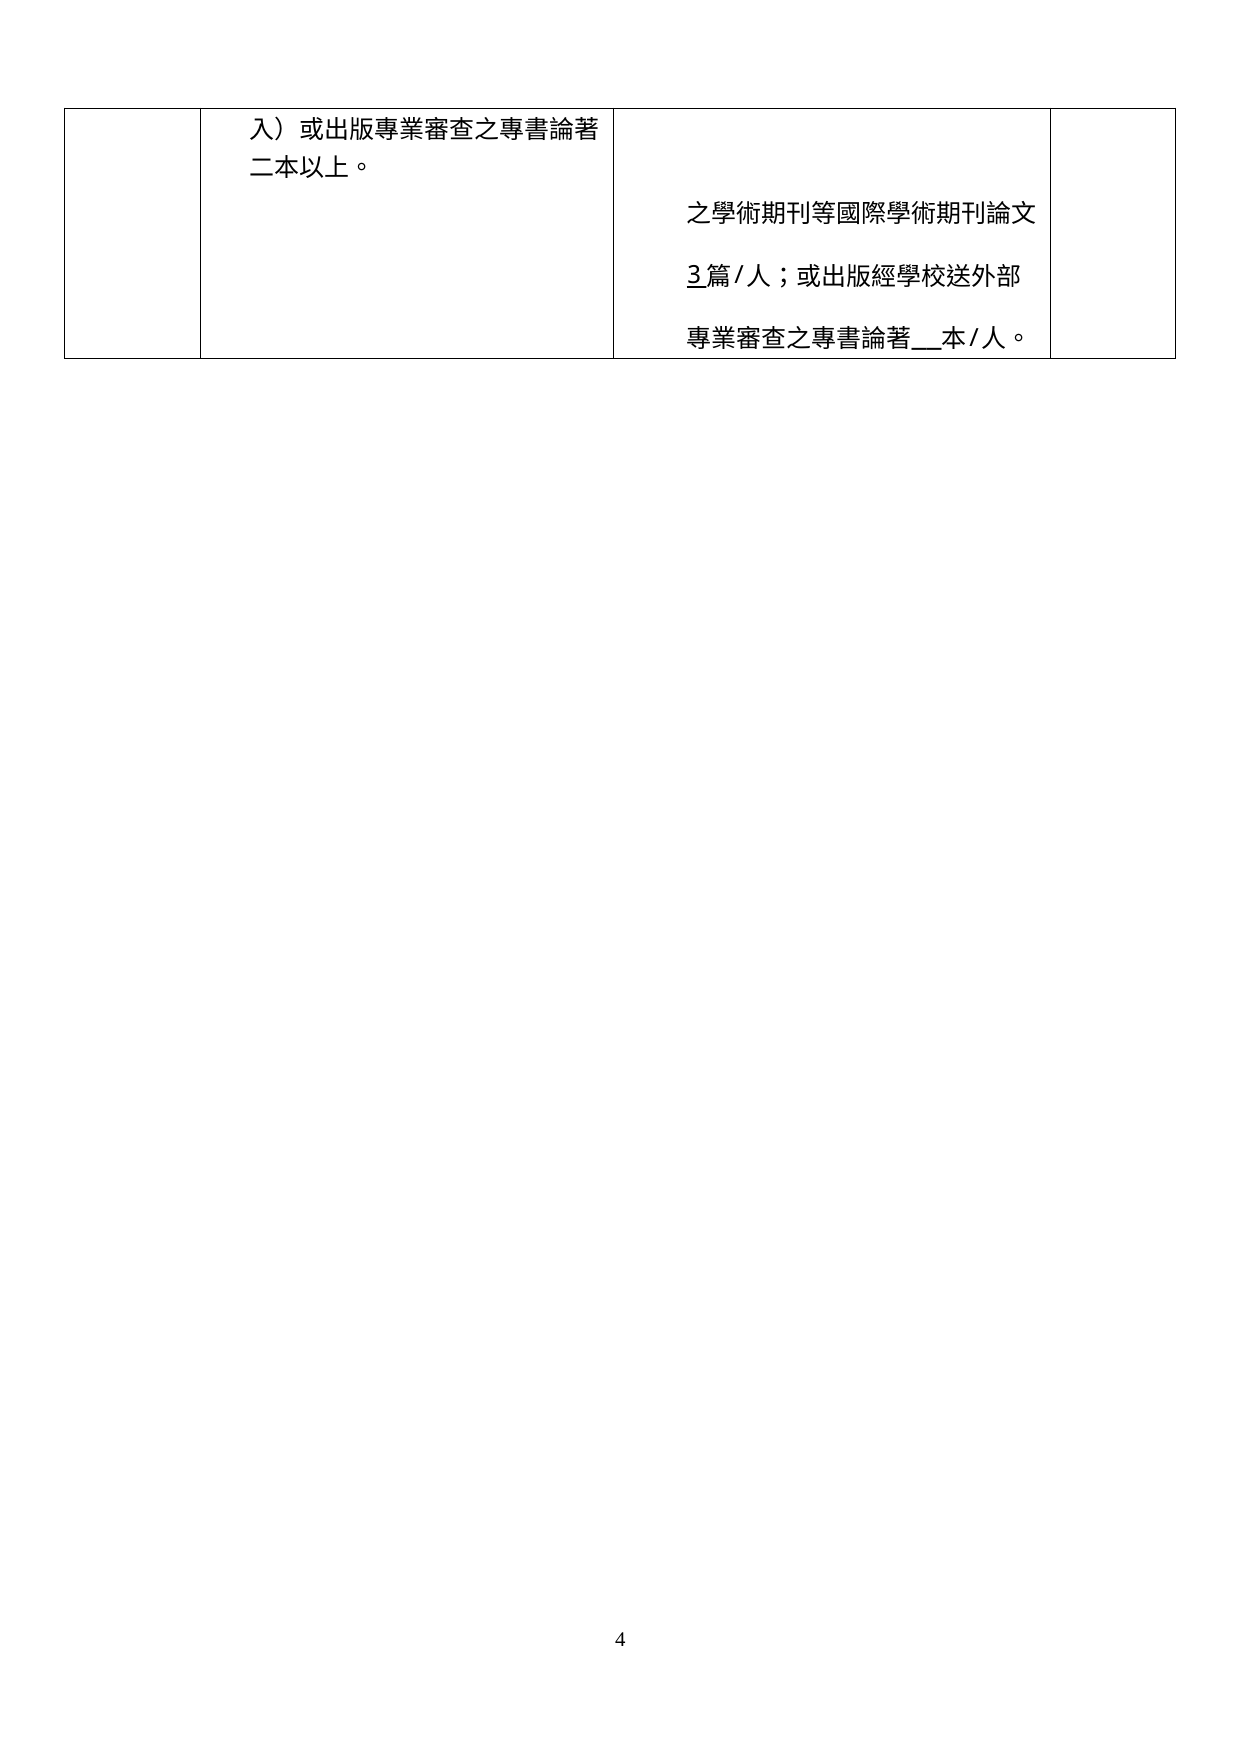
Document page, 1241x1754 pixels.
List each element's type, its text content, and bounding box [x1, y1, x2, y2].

table_cell [1051, 109, 1175, 358]
table_cell 之學術期刊等國際學術期刊論文 3篇/人；或出版經學校送外部專業審查之專書論著__本/人。 [614, 109, 1050, 358]
table_cell [65, 109, 200, 358]
table_cell 入）或出版專業審查之專書論著二本以上。 [201, 109, 613, 358]
